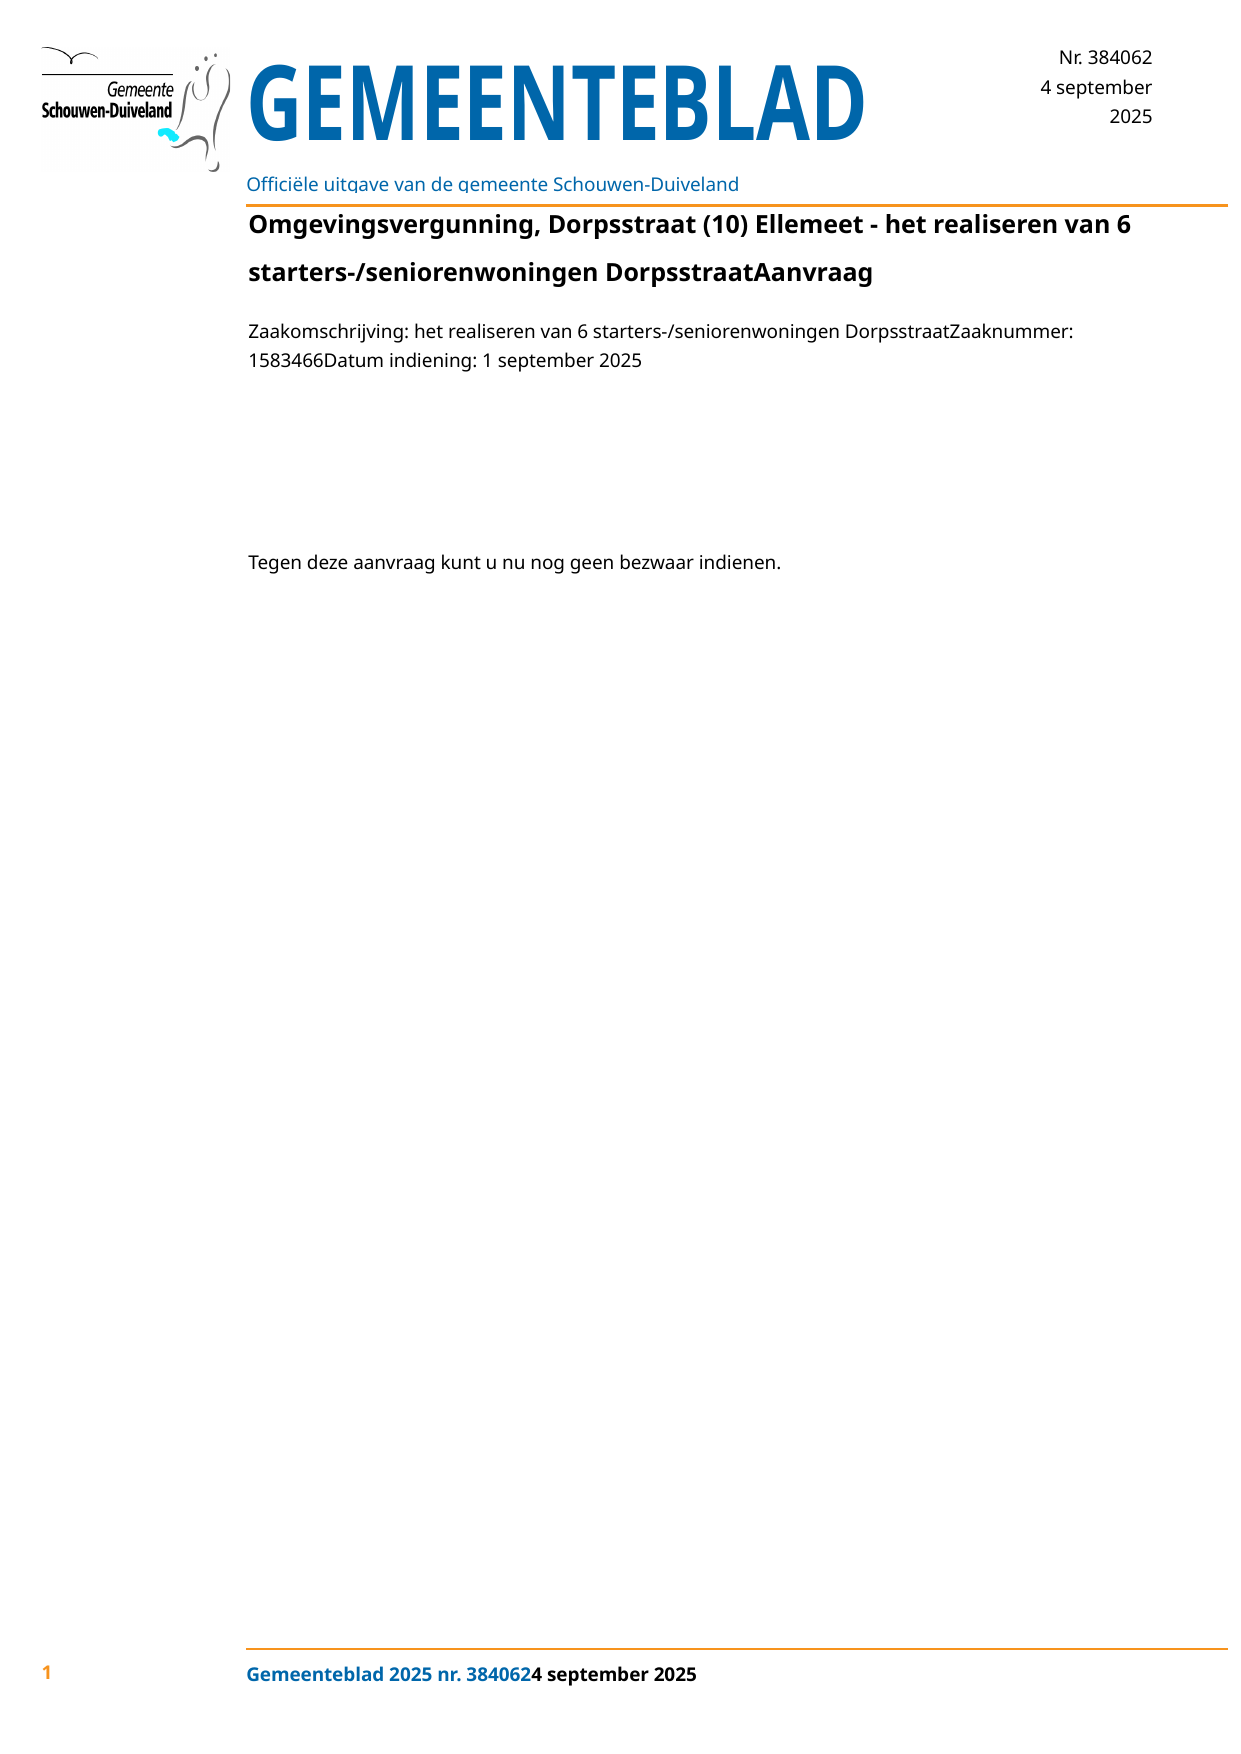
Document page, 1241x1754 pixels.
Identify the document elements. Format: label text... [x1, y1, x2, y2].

text Zaakomschrijving: het realiseren van 6 starters-/seniorenwoningen DorpsstraatZaaknummer: 1583466Datum indiening: 1 september 2025 [248, 318, 1152, 373]
text Tegen deze aanvraag kunt u nu nog geen bezwaar indienen. [248, 549, 1152, 575]
text Omgevingsvergunning, Dorpsstraat (10) Ellemeet - het realiseren van 6 starters-/seniorenwoningen DorpsstraatAanvraag [248, 207, 1152, 288]
picture [41, 47, 231, 172]
